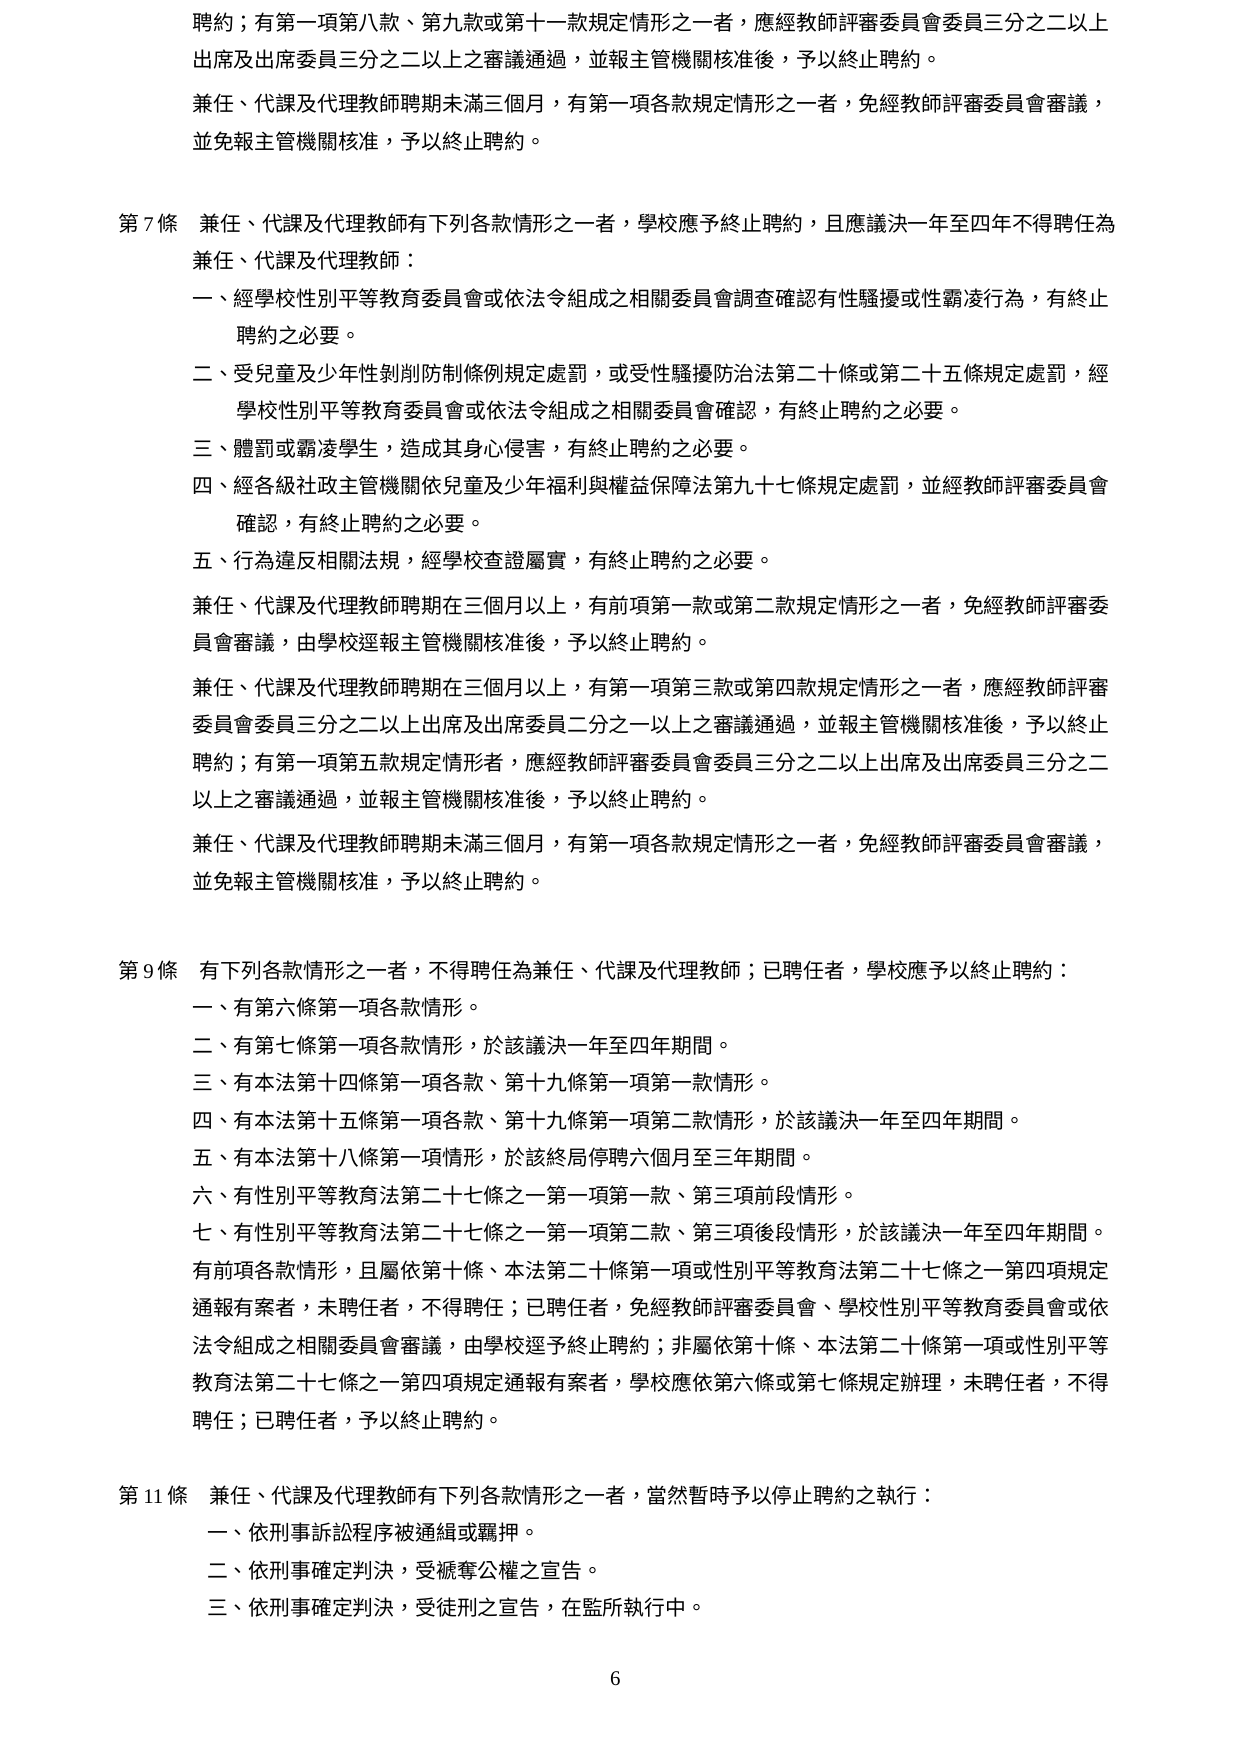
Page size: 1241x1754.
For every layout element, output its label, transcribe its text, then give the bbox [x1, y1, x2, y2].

text 一、經學校性別平等教育委員會或依法令組成之相關委員會調查確認有性騷擾或性霸凌行為，有終止聘約之必要。 [192, 276, 1122, 351]
text 第7條 兼任、代課及代理教師有下列各款情形之一者，學校應予終止聘約，且應議決一年至四年不得聘任為兼任、代課及代理教師： [118, 201, 1122, 276]
text 聘約；有第一項第八款、第九款或第十一款規定情形之一者，應經教師評審委員會委員三分之二以上出席及出席委員三分之二以上之審議通過，並報主管機關核准後，予以終止聘約。 [192, 0, 1122, 75]
text 兼任、代課及代理教師聘期在三個月以上，有第一項第三款或第四款規定情形之一者，應經教師評審委員會委員三分之二以上出席及出席委員二分之一以上之審議通過，並報主管機關核准後，予以終止聘約；有第一項第五款規定情形者，應經教師評審委員會委員三分之二以上出席及出席委員三分之二以上之審議通過，並報主管機關核准後，予以終止聘約。 [192, 665, 1122, 815]
text 四、有本法第十五條第一項各款、第十九條第一項第二款情形，於該議決一年至四年期間。 [192, 1098, 1122, 1136]
text 五、有本法第十八條第一項情形，於該終局停聘六個月至三年期間。 [192, 1136, 1122, 1173]
text 二、依刑事確定判決，受褫奪公權之宣告。 [207, 1548, 1122, 1586]
text 有前項各款情形，且屬依第十條、本法第二十條第一項或性別平等教育法第二十七條之一第四項規定通報有案者，未聘任者，不得聘任；已聘任者，免經教師評審委員會、學校性別平等教育委員會或依法令組成之相關委員會審議，由學校逕予終止聘約；非屬依第十條、本法第二十條第一項或性別平等教育法第二十七條之一第四項規定通報有案者，學校應依第六條或第七條規定辦理，未聘任者，不得聘任；已聘任者，予以終止聘約。 [192, 1248, 1122, 1436]
text 兼任、代課及代理教師聘期未滿三個月，有第一項各款規定情形之一者，免經教師評審委員會審議，並免報主管機關核准，予以終止聘約。 [192, 82, 1122, 157]
text 兼任、代課及代理教師聘期在三個月以上，有前項第一款或第二款規定情形之一者，免經教師評審委員會審議，由學校逕報主管機關核准後，予以終止聘約。 [192, 583, 1122, 658]
text 三、有本法第十四條第一項各款、第十九條第一項第一款情形。 [192, 1061, 1122, 1098]
text 兼任、代課及代理教師聘期未滿三個月，有第一項各款規定情形之一者，免經教師評審委員會審議，並免報主管機關核准，予以終止聘約。 [192, 822, 1122, 897]
text 六、有性別平等教育法第二十七條之一第一項第一款、第三項前段情形。 [192, 1173, 1122, 1211]
text 一、依刑事訴訟程序被通緝或羈押。 [207, 1511, 1122, 1548]
text 三、依刑事確定判決，受徒刑之宣告，在監所執行中。 [207, 1586, 1122, 1623]
text 第11條 兼任、代課及代理教師有下列各款情形之一者，當然暫時予以停止聘約之執行： [118, 1473, 1122, 1511]
text 一、有第六條第一項各款情形。 [192, 986, 1122, 1023]
text 三、體罰或霸凌學生，造成其身心侵害，有終止聘約之必要。 [192, 426, 1122, 464]
text 五、行為違反相關法規，經學校查證屬實，有終止聘約之必要。 [192, 539, 1122, 576]
text 七、有性別平等教育法第二十七條之一第一項第二款、第三項後段情形，於該議決一年至四年期間。 [192, 1211, 1122, 1248]
text 四、經各級社政主管機關依兒童及少年福利與權益保障法第九十七條規定處罰，並經教師評審委員會確認，有終止聘約之必要。 [192, 464, 1122, 539]
text 二、有第七條第一項各款情形，於該議決一年至四年期間。 [192, 1023, 1122, 1061]
text 二、受兒童及少年性剝削防制條例規定處罰，或受性騷擾防治法第二十條或第二十五條規定處罰，經學校性別平等教育委員會或依法令組成之相關委員會確認，有終止聘約之必要。 [192, 351, 1122, 426]
text 第9條 有下列各款情形之一者，不得聘任為兼任、代課及代理教師；已聘任者，學校應予以終止聘約： [118, 948, 1122, 986]
